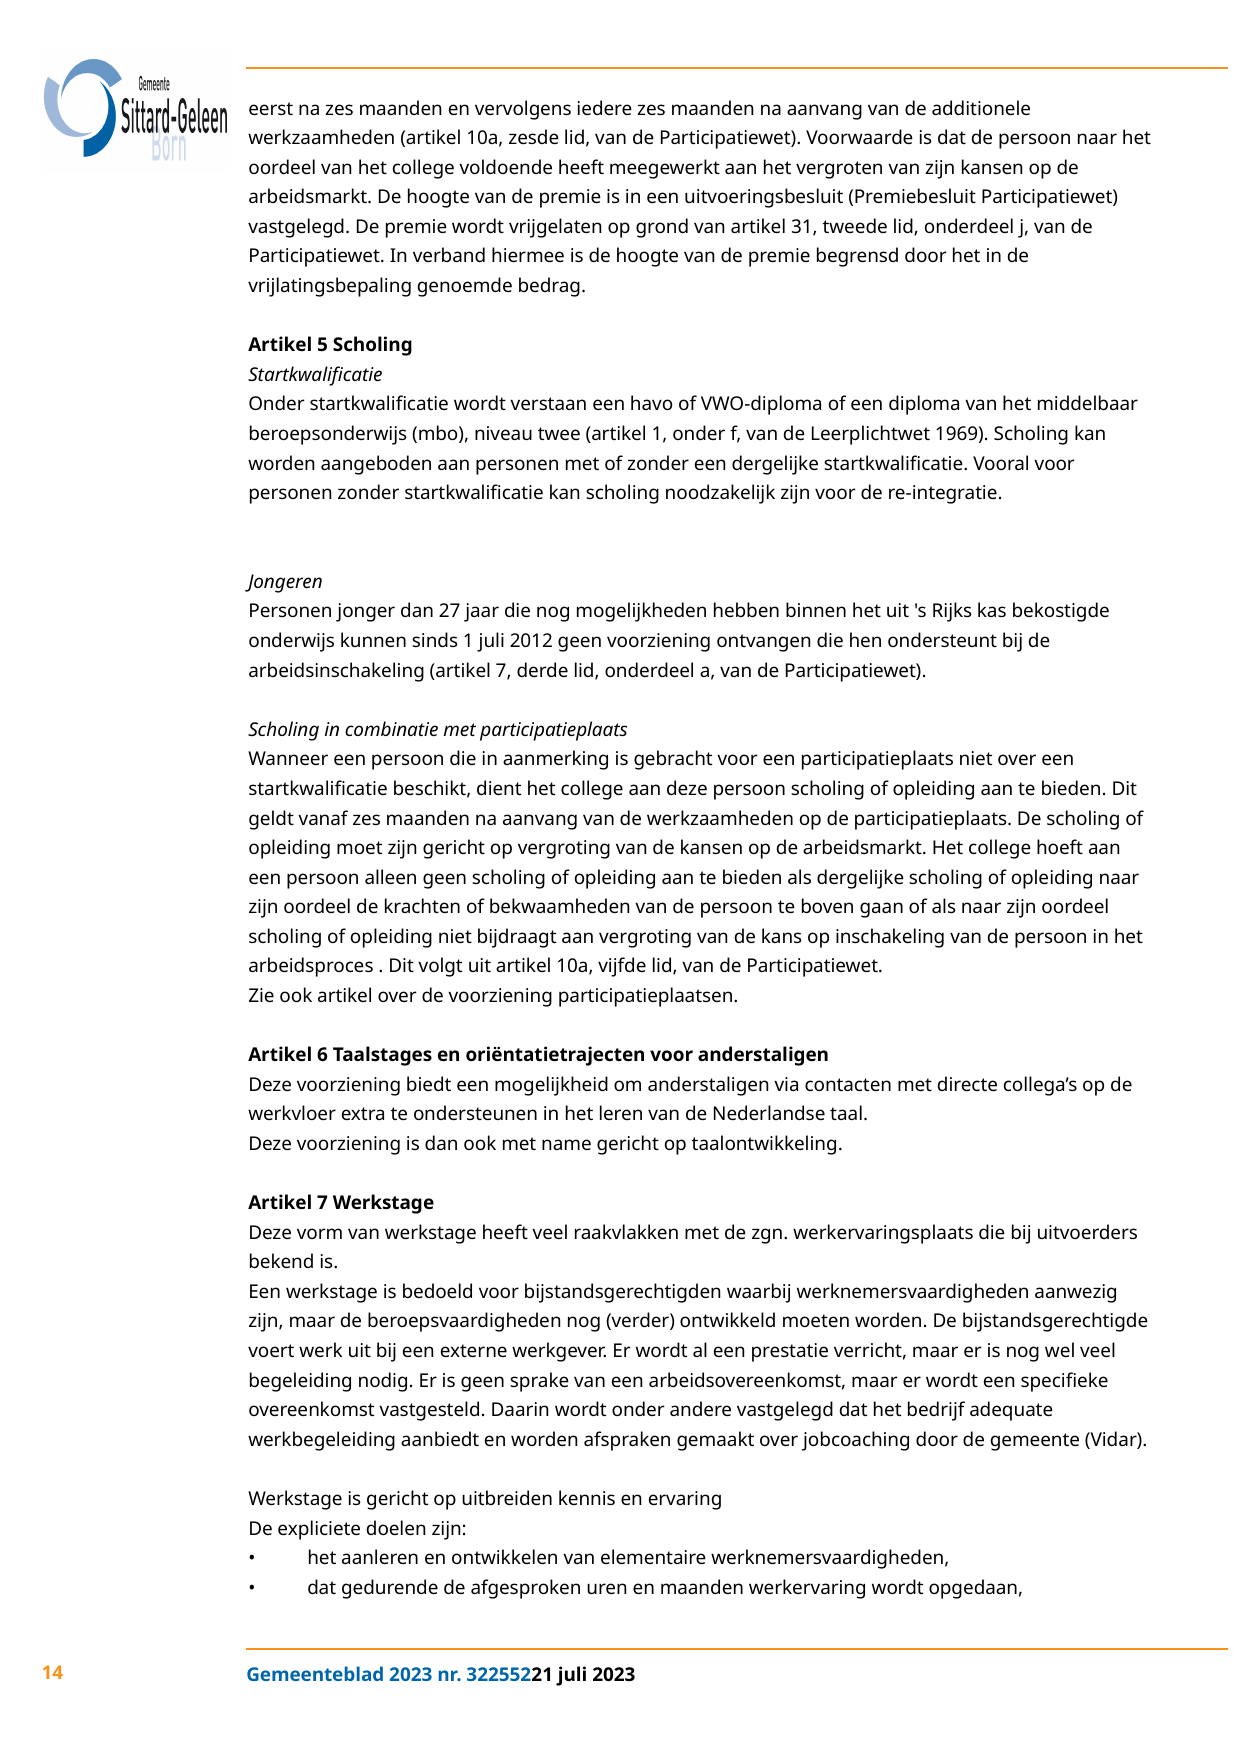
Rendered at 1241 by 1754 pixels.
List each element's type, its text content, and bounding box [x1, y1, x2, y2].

text Artikel 5 Scholing [248, 331, 1152, 357]
text De expliciete doelen zijn: [248, 1515, 1152, 1541]
text Scholing in combinatie met participatieplaats [248, 716, 1152, 742]
list dat gedurende de afgesproken uren en maanden werkervaring wordt opgedaan, [248, 1574, 1152, 1600]
text Een werkstage is bedoeld voor bijstandsgerechtigden waarbij werknemersvaardigheden aanwezig zijn, maar de beroepsvaardigheden nog (verder) ontwikkeld moeten worden. De bijstandsgerechtigde voert werk uit bij een externe werkgever. Er wordt al een prestatie verricht, maar er is nog wel veel begeleiding nodig. Er is geen sprake van een arbeidsovereenkomst, maar er wordt een specifieke overeenkomst vastgesteld. Daarin wordt onder andere vastgelegd dat het bedrijf adequate werkbegeleiding aanbiedt en worden afspraken gemaakt over jobcoaching door de gemeente (Vidar). [248, 1278, 1152, 1452]
text Artikel 6 Taalstages en oriëntatietrajecten voor anderstaligen [248, 1041, 1152, 1067]
text Jongeren [248, 568, 1152, 594]
list het aanleren en ontwikkelen van elementaire werknemersvaardigheden, [248, 1544, 1152, 1570]
text Zie ook artikel over de voorziening participatieplaatsen. [248, 982, 1152, 1008]
text Deze vorm van werkstage heeft veel raakvlakken met de zgn. werkervaringsplaats die bij uitvoerders bekend is. [248, 1219, 1152, 1274]
text Artikel 7 Werkstage [248, 1189, 1152, 1215]
text Onder startkwalificatie wordt verstaan een havo of VWO-diploma of een diploma van het middelbaar beroepsonderwijs (mbo), niveau twee (artikel 1, onder f, van de Leerplichtwet 1969). Scholing kan worden aangeboden aan personen met of zonder een dergelijke startkwalificatie. Vooral voor personen zonder startkwalificatie kan scholing noodzakelijk zijn voor de re-integratie. [248, 391, 1152, 505]
text Wanneer een persoon die in aanmerking is gebracht voor een participatieplaats niet over een startkwalificatie beschikt, dient het college aan deze persoon scholing of opleiding aan te bieden. Dit geldt vanaf zes maanden na aanvang van de werkzaamheden op de participatieplaats. De scholing of opleiding moet zijn gericht op vergroting van de kansen op de arbeidsmarkt. Het college hoeft aan een persoon alleen geen scholing of opleiding aan te bieden als dergelijke scholing of opleiding naar zijn oordeel de krachten of bekwaamheden van de persoon te boven gaan of als naar zijn oordeel scholing of opleiding niet bijdraagt aan vergroting van de kans op inschakeling van de persoon in het arbeidsproces . Dit volgt uit artikel 10a, vijfde lid, van de Participatiewet. [248, 746, 1152, 978]
text Personen jonger dan 27 jaar die nog mogelijkheden hebben binnen het uit 's Rijks kas bekostigde onderwijs kunnen sinds 1 juli 2012 geen voorziening ontvangen die hen ondersteunt bij de arbeidsinschakeling (artikel 7, derde lid, onderdeel a, van de Participatiewet). [248, 598, 1152, 683]
text eerst na zes maanden en vervolgens iedere zes maanden na aanvang van de additionele werkzaamheden (artikel 10a, zesde lid, van de Participatiewet). Voorwaarde is dat de persoon naar het oordeel van het college voldoende heeft meegewerkt aan het vergroten van zijn kansen op de arbeidsmarkt. De hoogte van de premie is in een uitvoeringsbesluit (Premiebesluit Participatiewet) vastgelegd. De premie wordt vrijgelaten op grond van artikel 31, tweede lid, onderdeel j, van de Participatiewet. In verband hiermee is de hoogte van de premie begrensd door het in de vrijlatingsbepaling genoemde bedrag. [248, 95, 1152, 298]
picture [41, 47, 231, 172]
text Deze voorziening biedt een mogelijkheid om anderstaligen via contacten met directe collega’s op de werkvloer extra te ondersteunen in het leren van de Nederlandse taal. [248, 1071, 1152, 1126]
text Werkstage is gericht op uitbreiden kennis en ervaring [248, 1485, 1152, 1511]
text Deze voorziening is dan ook met name gericht op taalontwikkeling. [248, 1130, 1152, 1156]
text Startkwalificatie [248, 361, 1152, 387]
